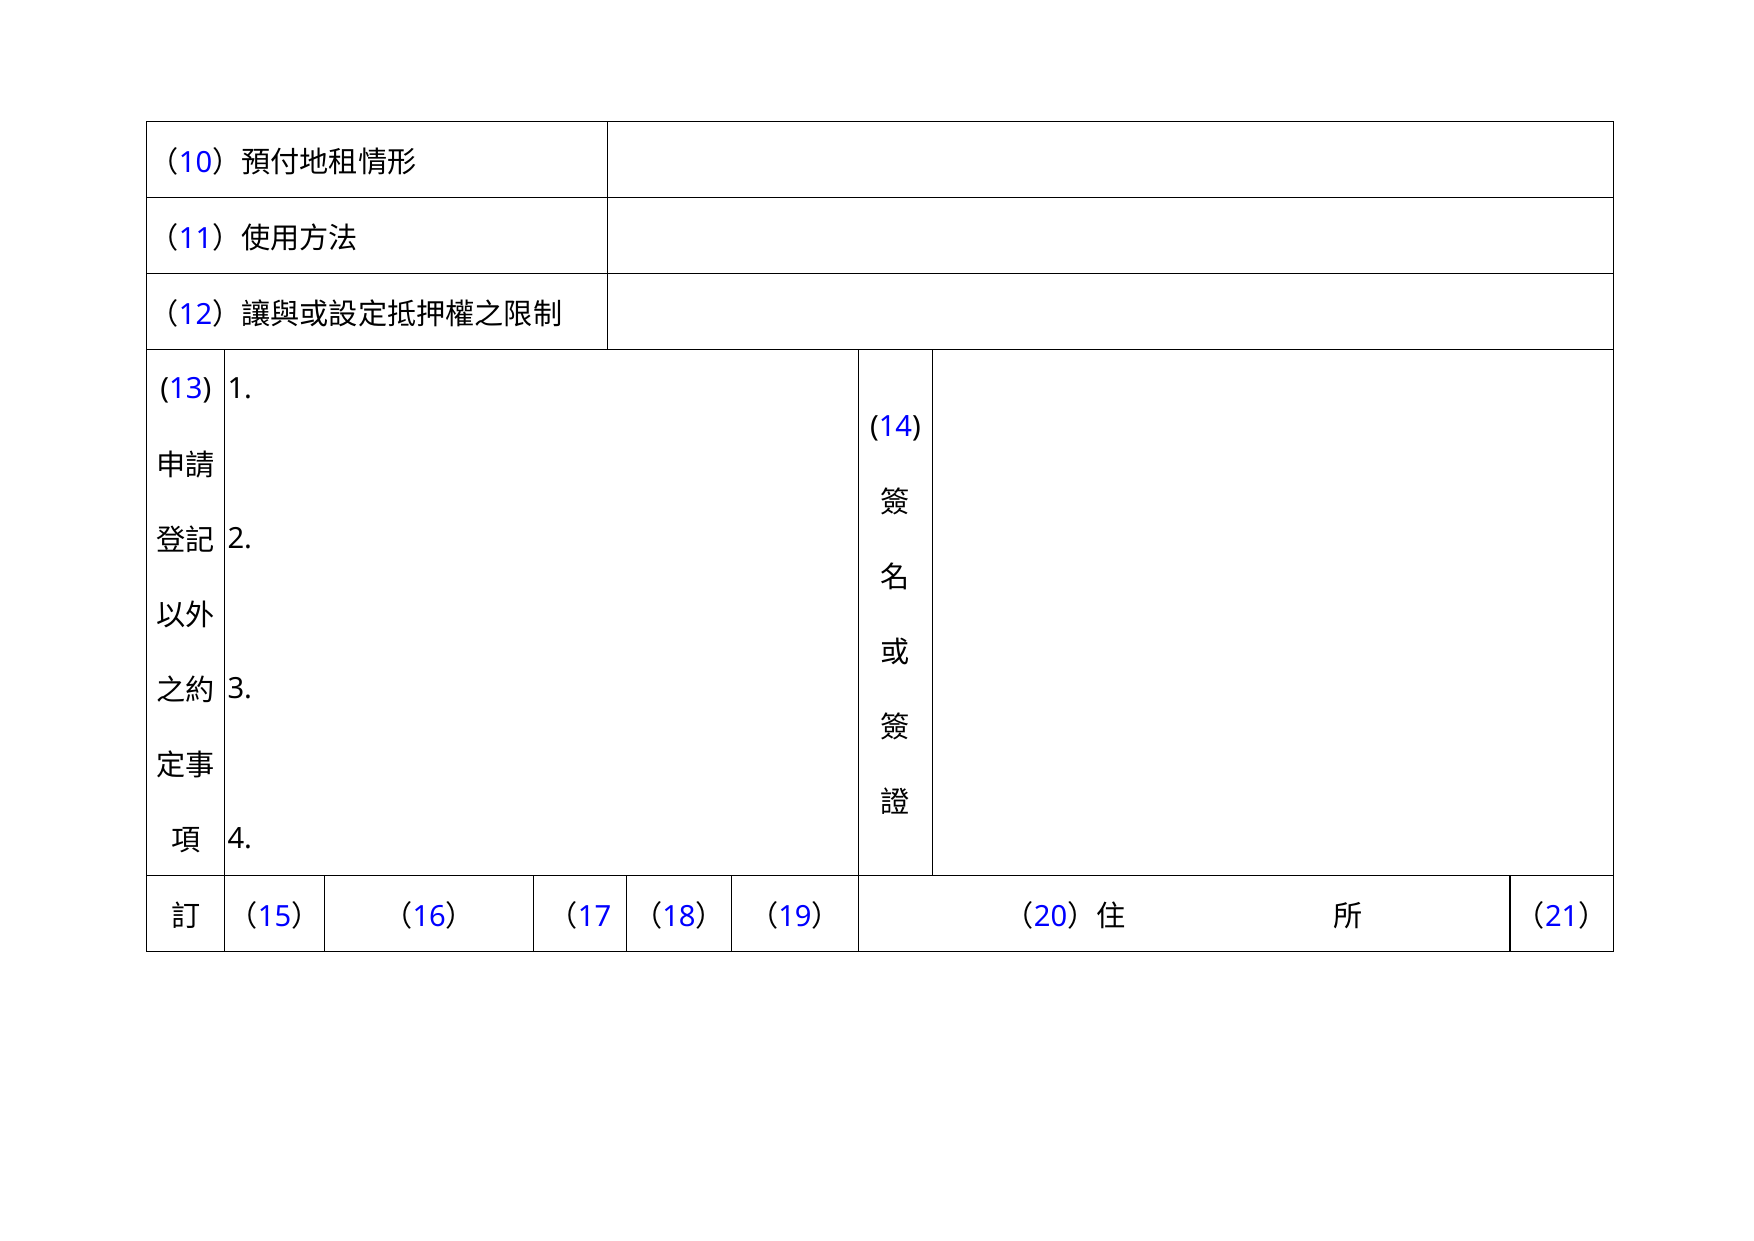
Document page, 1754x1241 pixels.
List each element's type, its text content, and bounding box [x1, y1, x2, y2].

table_cell （16） [325, 876, 533, 951]
table_cell 1. 2. 3. 4. [225, 350, 858, 875]
table_cell （11）使用方法 [147, 198, 607, 273]
table_cell （19） [732, 876, 858, 951]
table_cell 訂 [147, 876, 224, 951]
table_cell [608, 198, 1613, 273]
table_cell (13) 申請 登記 以外 之約 定事 項 [147, 350, 224, 875]
table_cell （17 [534, 876, 626, 951]
table_cell (14) 簽 名 或 簽 證 [859, 350, 932, 875]
table_header （10）預付地租情形 [147, 122, 607, 197]
table_cell [933, 350, 1613, 875]
table_cell （12）讓與或設定抵押權之限制 [147, 274, 607, 349]
table_cell （15） [225, 876, 324, 951]
table_cell [608, 274, 1613, 349]
table_cell （21） [1511, 876, 1613, 951]
table_cell （20）住 所 [859, 876, 1509, 951]
table_header [608, 122, 1613, 197]
table_cell （18） [627, 876, 731, 951]
